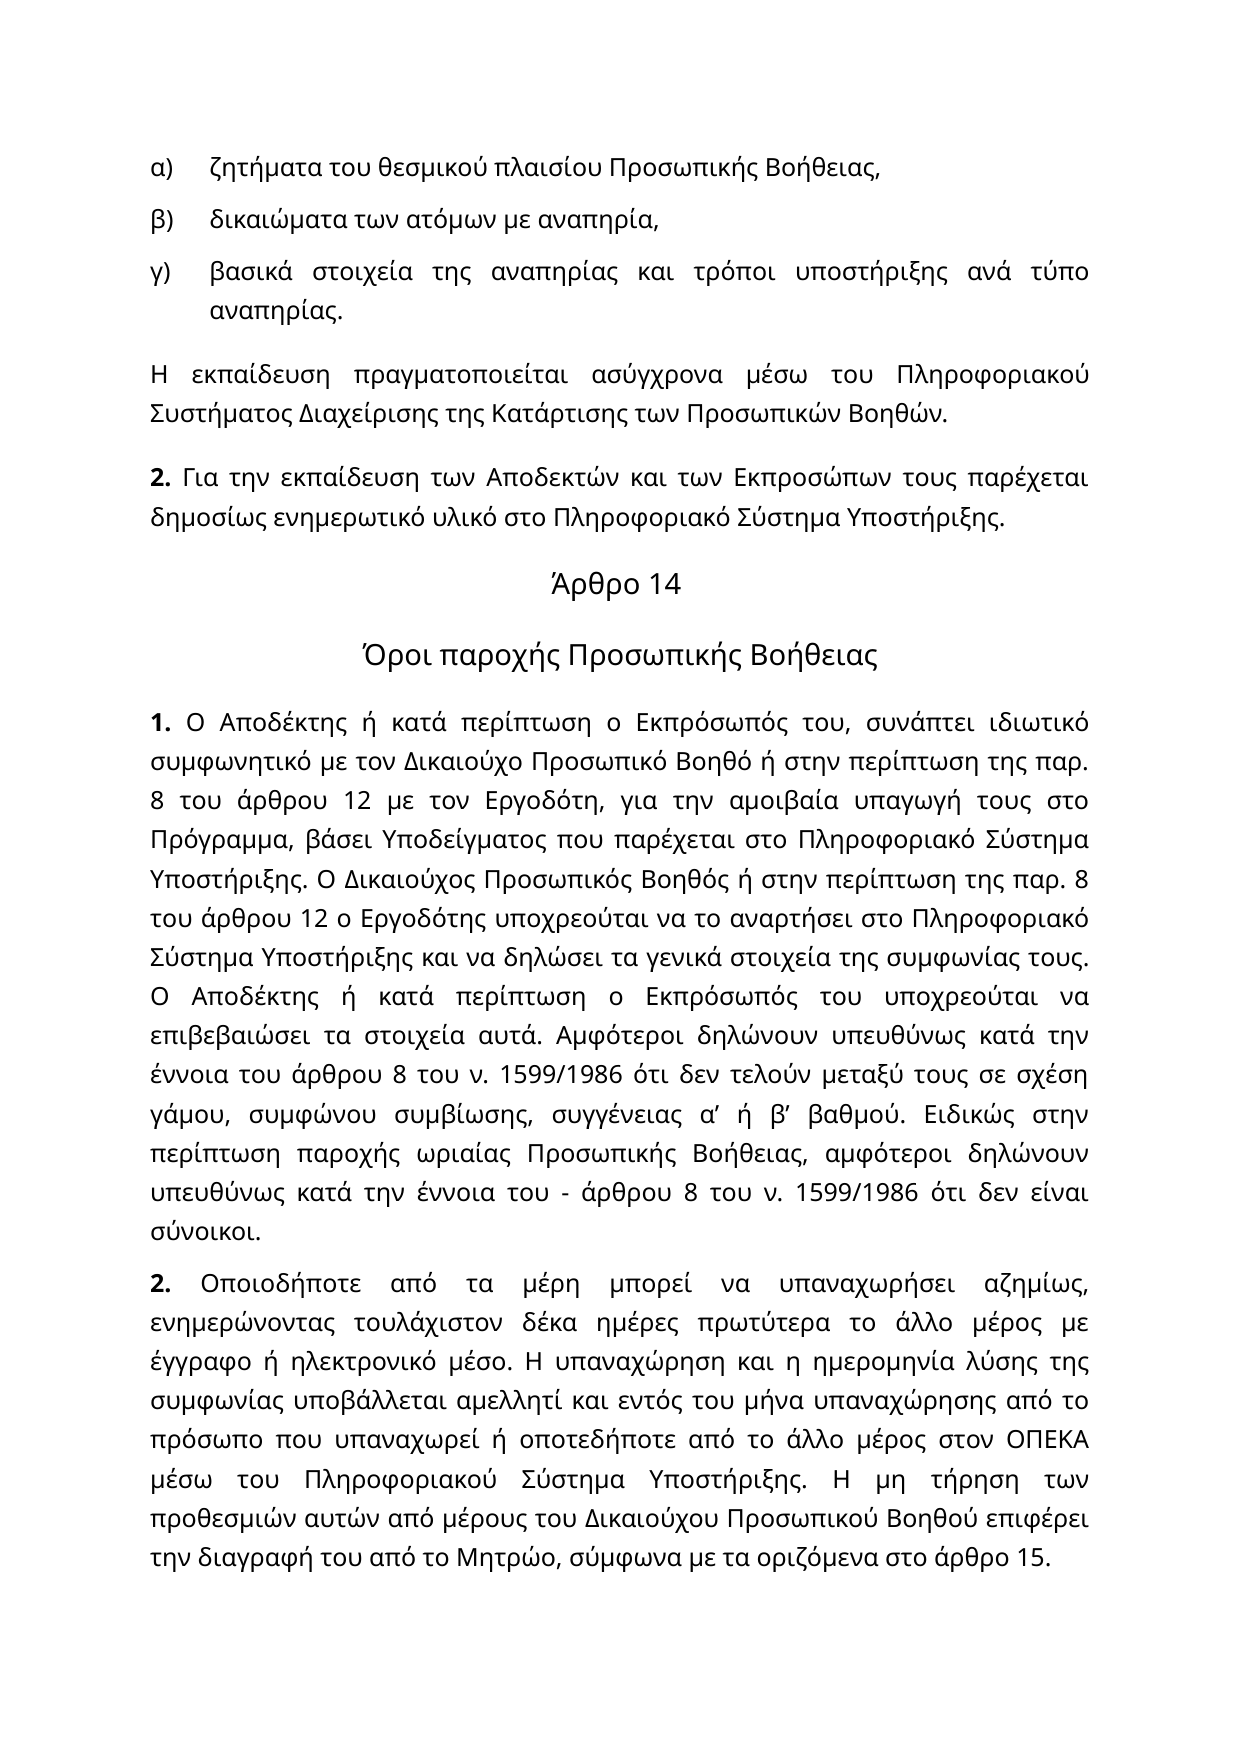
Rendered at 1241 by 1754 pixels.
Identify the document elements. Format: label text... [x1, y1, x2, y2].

list γ) βασικά στοιχεία της αναπηρίας και τρόποι υποστήριξης ανά τύπο αναπηρίας. [150, 253, 1090, 327]
text Η εκπαίδευση πραγματοποιείται ασύγχρονα μέσω του Πληροφοριακού Συστήματος Διαχείρισης της Κατάρτισης των Προσωπικών Βοηθών. [150, 357, 1090, 430]
list α) ζητήματα του θεσμικού πλαισίου Προσωπικής Βοήθειας, [150, 150, 1090, 184]
subtitle Άρθρο 14 [150, 563, 1090, 603]
list β) δικαιώματα των ατόμων με αναπηρία, [150, 202, 1090, 236]
text 2. Οποιοδήποτε από τα μέρη μπορεί να υπαναχωρήσει αζημίως, ενημερώνοντας τουλάχιστον δέκα ημέρες πρωτύτερα το άλλο μέρος με έγγραφο ή ηλεκτρονικό μέσο. Η υπαναχώρηση και η ημερομηνία λύσης της συμφωνίας υποβάλλεται αμελλητί και εντός του μήνα υπαναχώρησης από το πρόσωπο που υπαναχωρεί ή οποτεδήποτε από το άλλο μέρος στον ΟΠΕΚΑ μέσω του Πληροφοριακού Σύστημα Υποστήριξης. Η μη τήρηση των προθεσμιών αυτών από μέρους του Δικαιούχου Προσωπικού Βοηθού επιφέρει την διαγραφή του από το Μητρώο, σύμφωνα με τα οριζόμενα στο άρθρο 15. [150, 1265, 1090, 1574]
text 1. Ο Αποδέκτης ή κατά περίπτωση ο Εκπρόσωπός του, συνάπτει ιδιωτικό συμφωνητικό με τον Δικαιούχο Προσωπικό Βοηθό ή στην περίπτωση της παρ. 8 του άρθρου 12 με τον Εργοδότη, για την αμοιβαία υπαγωγή τους στο Πρόγραμμα, βάσει Υποδείγματος που παρέχεται στο Πληροφοριακό Σύστημα Υποστήριξης. Ο Δικαιούχος Προσωπικός Βοηθός ή στην περίπτωση της παρ. 8 του άρθρου 12 ο Εργοδότης υποχρεούται να το αναρτήσει στο Πληροφοριακό Σύστημα Υποστήριξης και να δηλώσει τα γενικά στοιχεία της συμφωνίας τους. Ο Αποδέκτης ή κατά περίπτωση ο Εκπρόσωπός του υποχρεούται να επιβεβαιώσει τα στοιχεία αυτά. Αμφότεροι δηλώνουν υπευθύνως κατά την έννοια του άρθρου 8 του ν. 1599/1986 ότι δεν τελούν μεταξύ τους σε σχέση γάμου, συμφώνου συμβίωσης, συγγένειας α’ ή β’ βαθμού. Ειδικώς στην περίπτωση παροχής ωριαίας Προσωπικής Βοήθειας, αμφότεροι δηλώνουν υπευθύνως κατά την έννοια του - άρθρου 8 του ν. 1599/1986 ότι δεν είναι σύνοικοι. [150, 704, 1090, 1248]
subtitle Όροι παροχής Προσωπικής Βοήθειας [150, 634, 1090, 674]
text 2. Για την εκπαίδευση των Αποδεκτών και των Εκπροσώπων τους παρέχεται δημοσίως ενημερωτικό υλικό στο Πληροφοριακό Σύστημα Υποστήριξης. [150, 460, 1090, 533]
